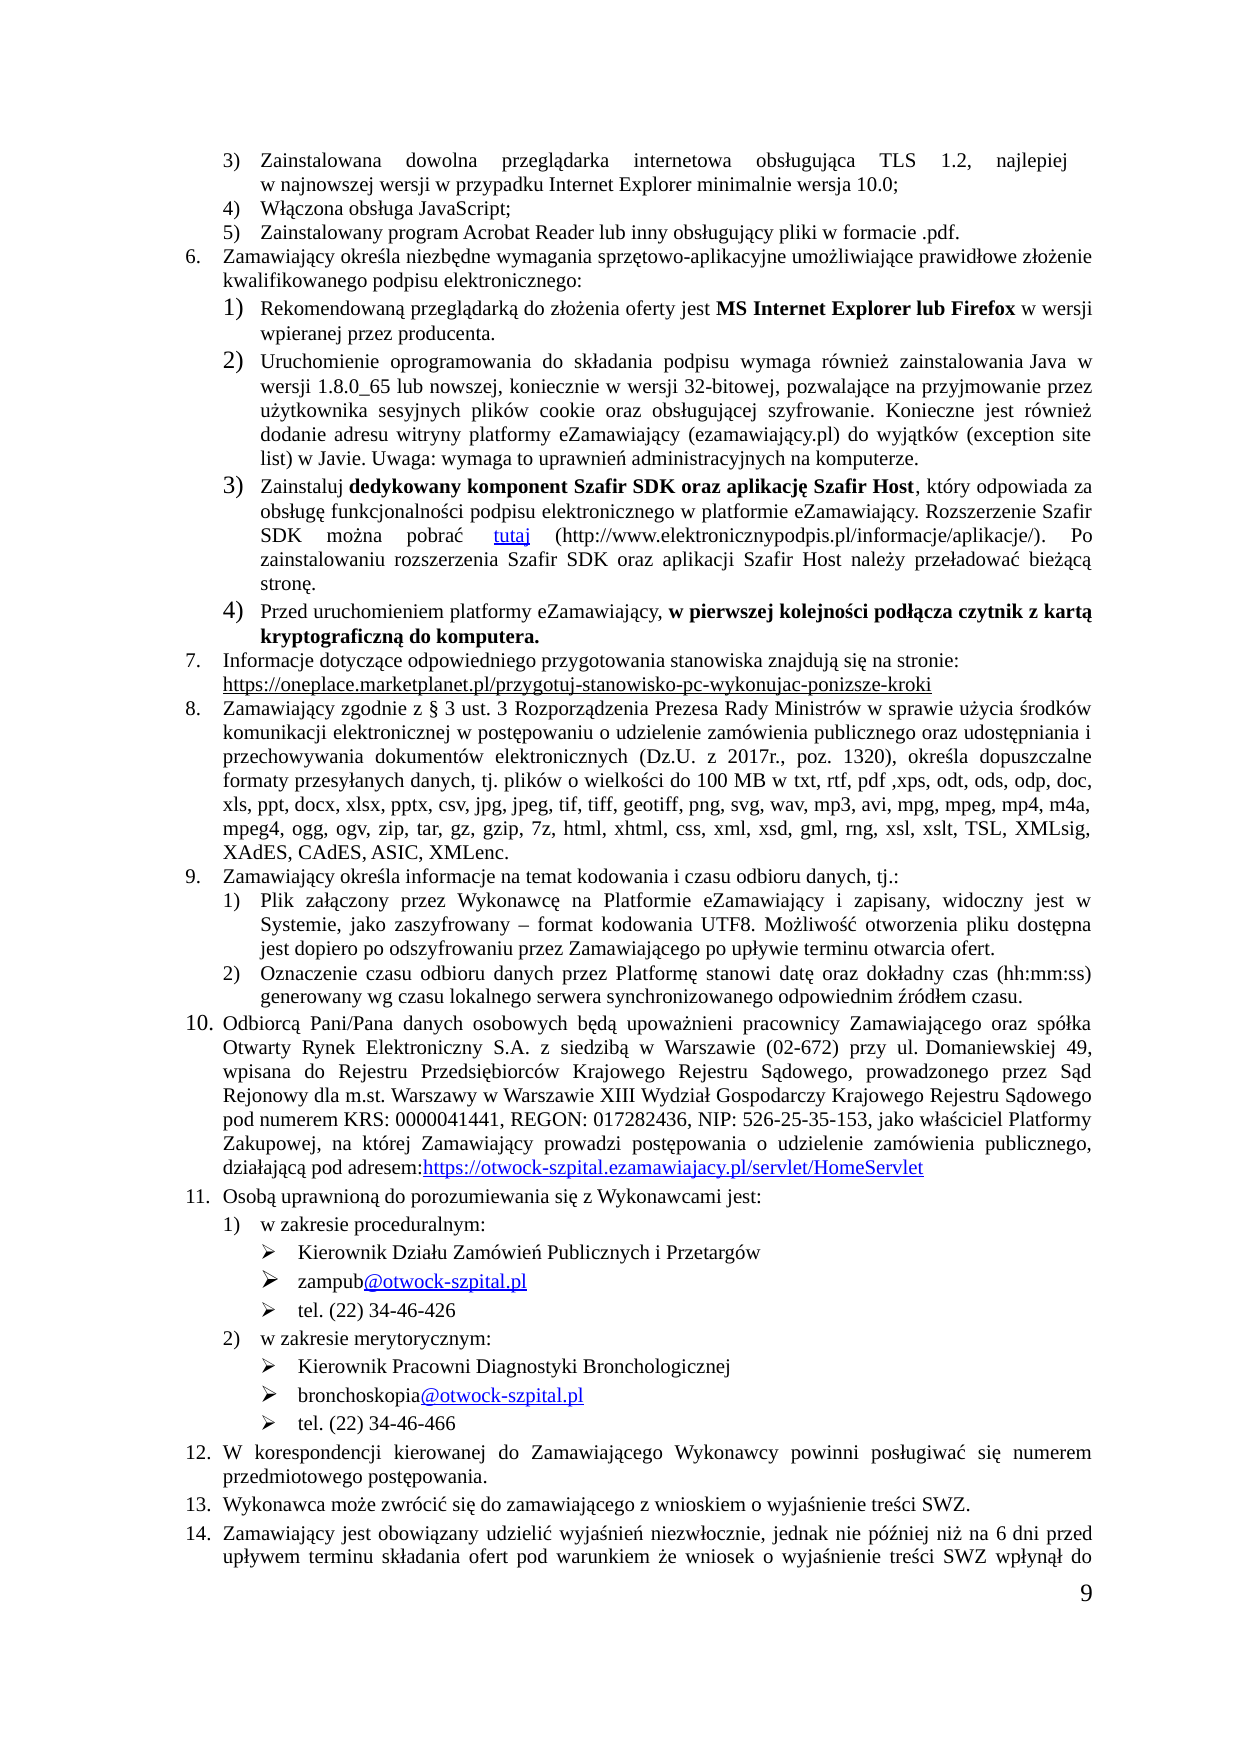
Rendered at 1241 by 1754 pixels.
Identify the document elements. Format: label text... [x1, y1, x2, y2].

list zampub@otwock-szpital.pl [260, 1268, 1093, 1293]
list Osobą uprawnioną do porozumiewania się z Wykonawcami jest: [185, 1183, 1093, 1208]
list Zainstalowana dowolna przeglądarka internetowa obsługująca TLS 1.2, najlepiej w najnowszej wersji w przypadku Internet Explorer minimalnie wersja 10.0; [223, 148, 1093, 196]
list Odbiorcą Pani/Pana danych osobowych będą upoważnieni pracownicy Zamawiającego oraz spółka Otwarty Rynek Elektroniczny S.A. z siedzibą w Warszawie (02-672) przy ul. Domaniewskiej 49, wpisana do Rejestru Przedsiębiorców Krajowego Rejestru Sądowego, prowadzonego przez Sąd Rejonowy dla m.st. Warszawy w Warszawie XIII Wydział Gospodarczy Krajowego Rejestru Sądowego pod numerem KRS: 0000041441, REGON: 017282436, NIP: 526-25-35-153, jako właściciel Platformy Zakupowej, na której Zamawiający prowadzi postępowania o udzielenie zamówienia publicznego, działającą pod adresem:https://otwock-szpital.ezamawiajacy.pl/servlet/HomeServlet [185, 1008, 1093, 1179]
list Plik załączony przez Wykonawcę na Platformie eZamawiający i zapisany, widoczny jest w Systemie, jako zaszyfrowany – format kodowania UTF8. Możliwość otworzenia pliku dostępna jest dopiero po odszyfrowaniu przez Zamawiającego po upływie terminu otwarcia ofert. [223, 888, 1093, 960]
list tel. (22) 34-46-466 [260, 1411, 1093, 1435]
list Uruchomienie oprogramowania do składania podpisu wymaga również zainstalowania Java w wersji 1.8.0_65 lub nowszej, koniecznie w wersji 32-bitowej, pozwalające na przyjmowanie przez użytkownika sesyjnych plików cookie oraz obsługującej szyfrowanie. Konieczne jest również dodanie adresu witryny platformy eZamawiający (ezamawiający.pl) do wyjątków (exception site list) w Javie. Uwaga: wymaga to uprawnień administracyjnych na komputerze. [223, 345, 1093, 470]
list Kierownik Pracowni Diagnostyki Bronchologicznej [260, 1354, 1093, 1378]
list Zamawiający określa niezbędne wymagania sprzętowo-aplikacyjne umożliwiające prawidłowe złożenie kwalifikowanego podpisu elektronicznego: [185, 244, 1093, 292]
list Zamawiający jest obowiązany udzielić wyjaśnień niezwłocznie, jednak nie później niż na 6 dni przed upływem terminu składania ofert pod warunkiem że wniosek o wyjaśnienie treści SWZ wpłynął do [185, 1520, 1093, 1568]
list Przed uruchomieniem platformy eZamawiający, w pierwszej kolejności podłącza czytnik z kartą kryptograficzną do komputera. [223, 595, 1093, 648]
list https://oneplace.marketplanet.pl/przygotuj-stanowisko-pc-wykonujac-ponizsze-kroki [185, 672, 1093, 696]
list W korespondencji kierowanej do Zamawiającego Wykonawcy powinni posługiwać się numerem przedmiotowego postępowania. [185, 1440, 1093, 1488]
list Oznaczenie czasu odbioru danych przez Platformę stanowi datę oraz dokładny czas (hh:mm:ss) generowany wg czasu lokalnego serwera synchronizowanego odpowiednim źródłem czasu. [223, 960, 1093, 1008]
list Informacje dotyczące odpowiedniego przygotowania stanowiska znajdują się na stronie: [185, 648, 1093, 672]
list Kierownik Działu Zamówień Publicznych i Przetargów [260, 1240, 1093, 1264]
list w zakresie proceduralnym: [223, 1212, 1093, 1236]
list Zamawiający zgodnie z § 3 ust. 3 Rozporządzenia Prezesa Rady Ministrów w sprawie użycia środków komunikacji elektronicznej w postępowaniu o udzielenie zamówienia publicznego oraz udostępniania i przechowywania dokumentów elektronicznych (Dz.U. z 2017r., poz. 1320), określa dopuszczalne formaty przesyłanych danych, tj. plików o wielkości do 100 MB w txt, rtf, pdf ,xps, odt, ods, odp, doc, xls, ppt, docx, xlsx, pptx, csv, jpg, jpeg, tif, tiff, geotiff, png, svg, wav, mp3, avi, mpg, mpeg, mp4, m4a, mpeg4, ogg, ogv, zip, tar, gz, gzip, 7z, html, xhtml, css, xml, xsd, gml, rng, xsl, xslt, TSL, XMLsig, XAdES, CAdES, ASIC, XMLenc. [185, 696, 1093, 864]
list Zamawiający określa informacje na temat kodowania i czasu odbioru danych, tj.: [185, 864, 1093, 888]
list Zainstaluj dedykowany komponent Szafir SDK oraz aplikację Szafir Host, który odpowiada za obsługę funkcjonalności podpisu elektronicznego w platformie eZamawiający. Rozszerzenie Szafir SDK można pobrać tutaj (http://www.elektronicznypodpis.pl/informacje/aplikacje/). Po zainstalowaniu rozszerzenia Szafir SDK oraz aplikacji Szafir Host należy przeładować bieżącą stronę. [223, 470, 1093, 595]
list Włączona obsługa JavaScript; [223, 196, 1093, 220]
list Rekomendowaną przeglądarką do złożenia oferty jest MS Internet Explorer lub Firefox w wersji wpieranej przez producenta. [223, 292, 1093, 345]
list Wykonawca może zwrócić się do zamawiającego z wnioskiem o wyjaśnienie treści SWZ. [185, 1492, 1093, 1516]
list tel. (22) 34-46-426 [260, 1298, 1093, 1322]
list w zakresie merytorycznym: [223, 1326, 1093, 1350]
list bronchoskopia@otwock-szpital.pl [260, 1383, 1093, 1407]
list Zainstalowany program Acrobat Reader lub inny obsługujący pliki w formacie .pdf. [223, 220, 1093, 244]
